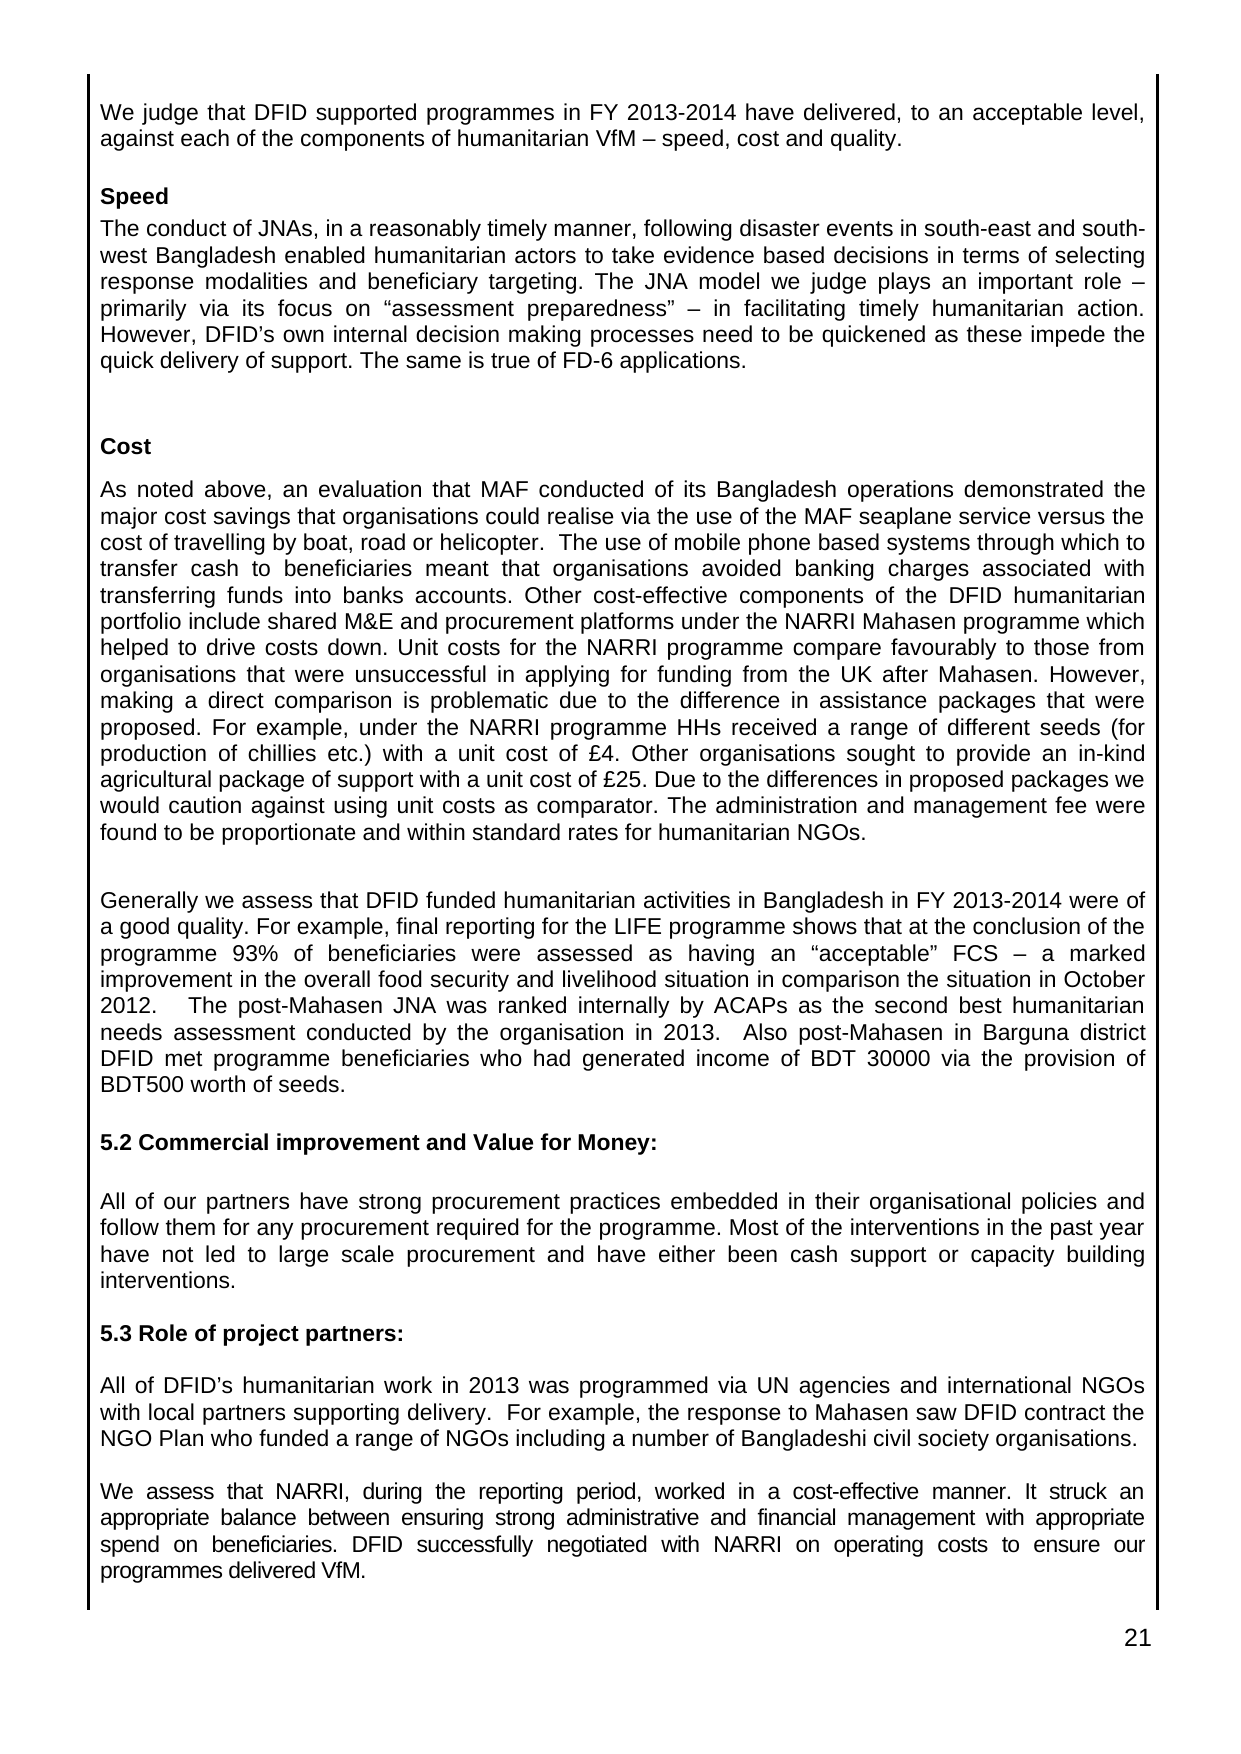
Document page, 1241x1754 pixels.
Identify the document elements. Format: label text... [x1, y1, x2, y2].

table_cell We judge that DFID supported programmes in FY 2013-2014 have delivered, to an acceptable level, against each of the components of humanitarian VfM – speed, cost and quality. Speed The conduct of JNAs, in a reasonably timely manner, following disaster events in south-east and south-west Bangladesh enabled humanitarian actors to take evidence based decisions in terms of selecting response modalities and beneficiary targeting. The JNA model we judge plays an important role – primarily via its focus on “assessment preparedness” – in facilitating timely humanitarian action. However, DFID’s own internal decision making processes need to be quickened as these impede the quick delivery of support. The same is true of FD-6 applications. Cost As noted above, an evaluation that MAF conducted of its Bangladesh operations demonstrated the major cost savings that organisations could realise via the use of the MAF seaplane service versus the cost of travelling by boat, road or helicopter. The use of mobile phone based systems through which to transfer cash to beneficiaries meant that organisations avoided banking charges associated with transferring funds into banks accounts. Other cost-effective components of the DFID humanitarian portfolio include shared M&E and procurement platforms under the NARRI Mahasen programme which helped to drive costs down. Unit costs for the NARRI programme compare favourably to those from organisations that were unsuccessful in applying for funding from the UK after Mahasen. However, making a direct comparison is problematic due to the difference in assistance packages that were proposed. For example, under the NARRI programme HHs received a range of different seeds (for production of chillies etc.) with a unit cost of £4. Other organisations sought to provide an in-kind agricultural package of support with a unit cost of £25. Due to the differences in proposed packages we would caution against using unit costs as comparator. The administration and management fee were found to be proportionate and within standard rates for humanitarian NGOs. Generally we assess that DFID funded humanitarian activities in Bangladesh in FY 2013-2014 were of a good quality. For example, final reporting for the LIFE programme shows that at the conclusion of the programme 93% of beneficiaries were assessed as having an “acceptable” FCS – a marked improvement in the overall food security and livelihood situation in comparison the situation in October 2012. The post-Mahasen JNA was ranked internally by ACAPs as the second best humanitarian needs assessment conducted by the organisation in 2013. Also post-Mahasen in Barguna district DFID met programme beneficiaries who had generated income of BDT 30000 via the provision of BDT500 worth of seeds. 5.2 Commercial improvement and Value for Money: All of our partners have strong procurement practices embedded in their organisational policies and follow them for any procurement required for the programme. Most of the interventions in the past year have not led to large scale procurement and have either been cash support or capacity building interventions. 5.3 Role of project partners: All of DFID’s humanitarian work in 2013 was programmed via UN agencies and international NGOs with local partners supporting delivery. For example, the response to Mahasen saw DFID contract the NGO Plan who funded a range of NGOs including a number of Bangladeshi civil society organisations. We assess that NARRI, during the reporting period, worked in a cost-effective manner. It struck an appropriate balance between ensuring strong administrative and financial management with appropriate spend on beneficiaries. DFID successfully negotiated with NARRI on operating costs to ensure our programmes delivered VfM. [90, 74, 1156, 1609]
